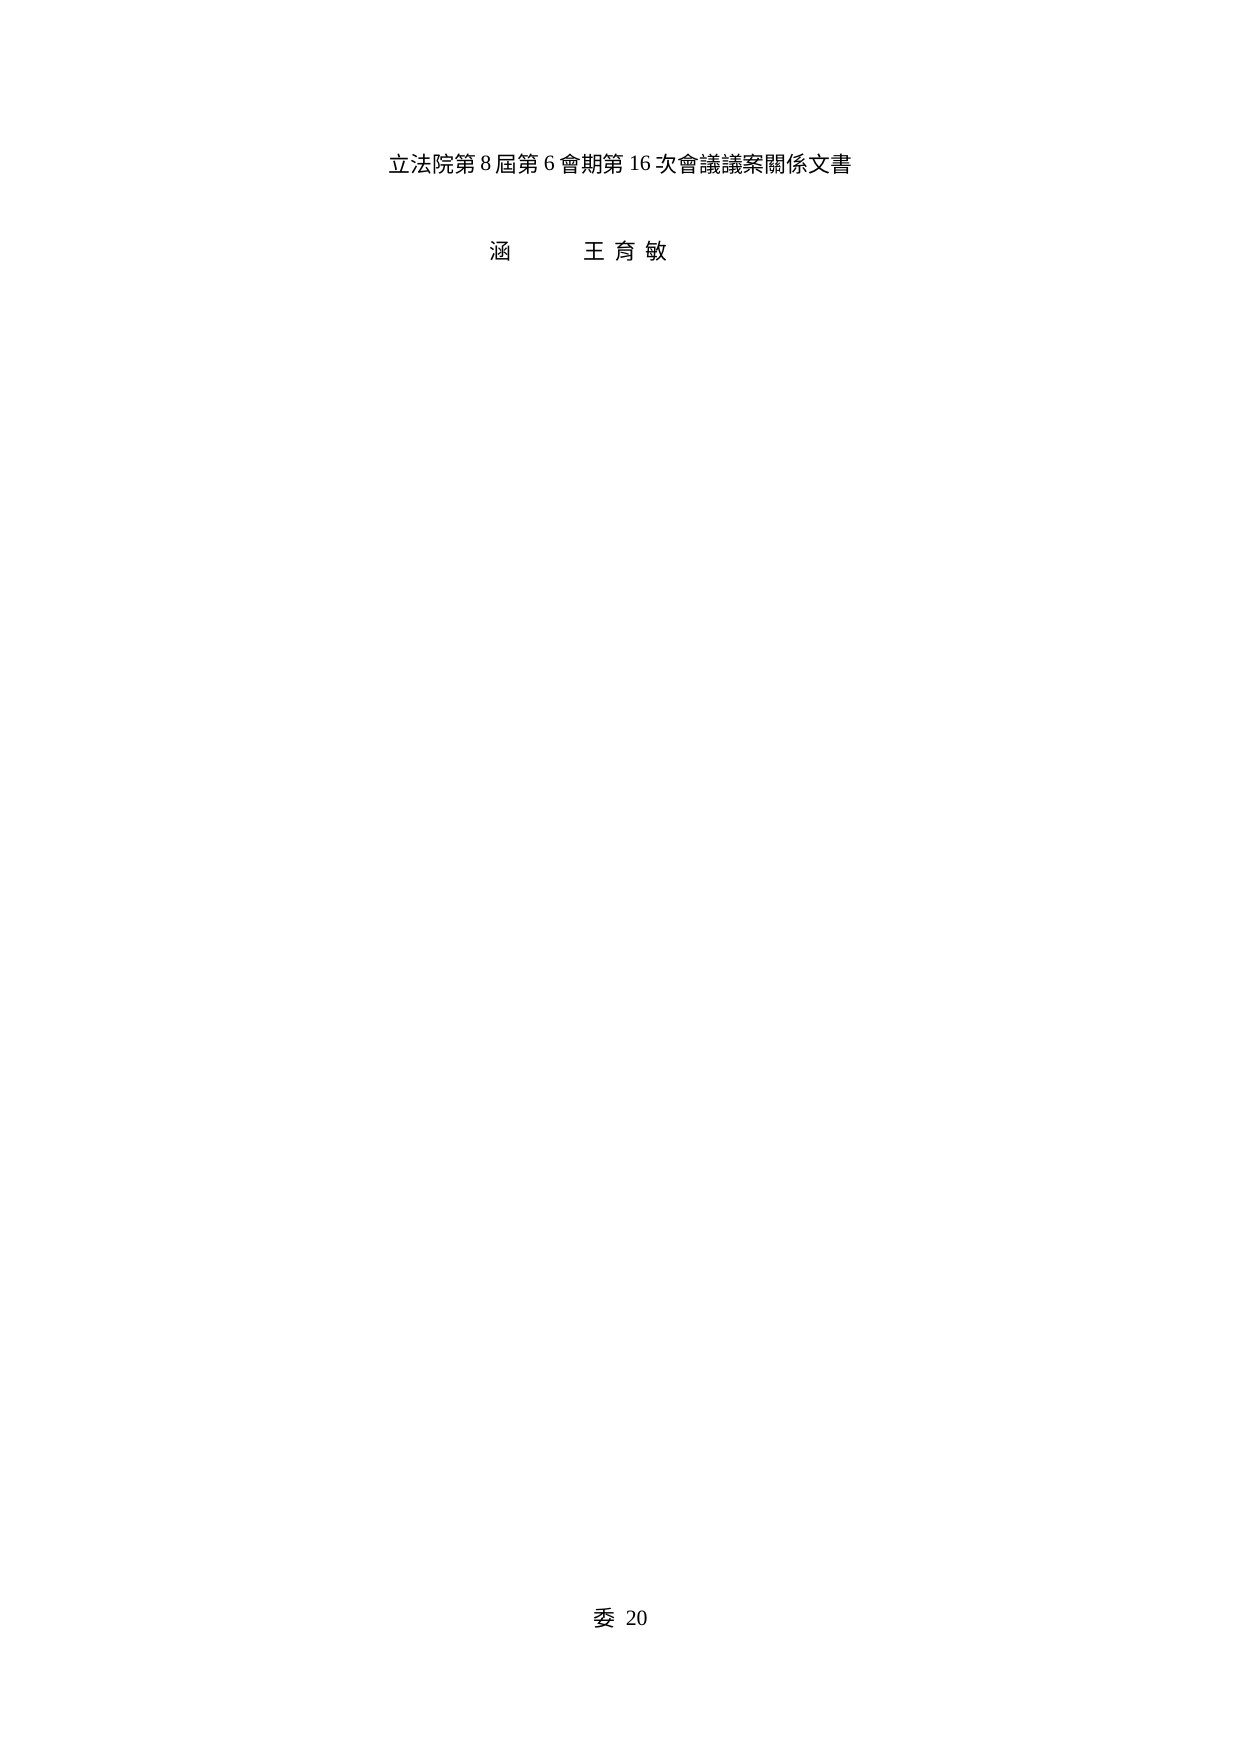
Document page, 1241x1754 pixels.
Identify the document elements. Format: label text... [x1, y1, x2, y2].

text 涵 王育敏 [393, 219, 1023, 281]
